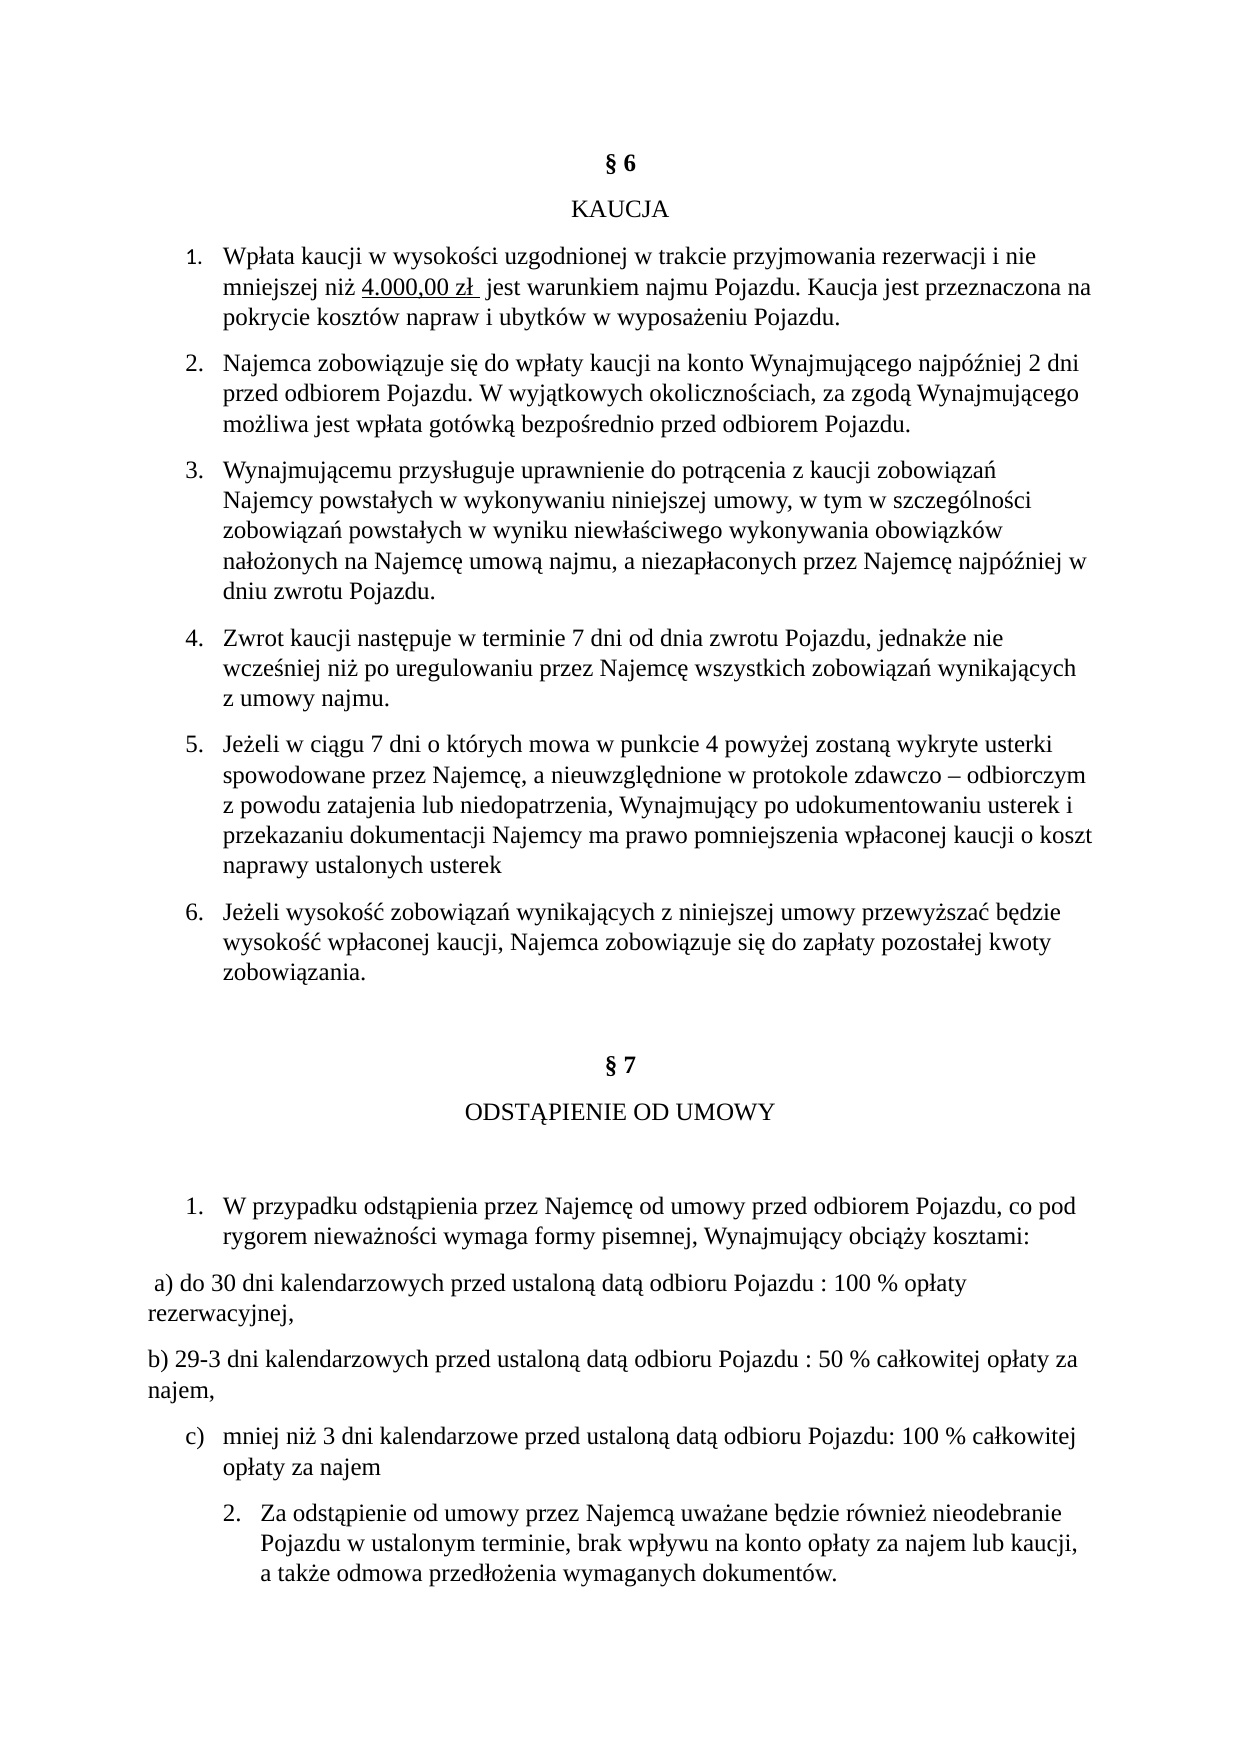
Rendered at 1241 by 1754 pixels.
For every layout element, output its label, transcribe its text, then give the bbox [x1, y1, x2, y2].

text b) 29-3 dni kalendarzowych przed ustaloną datą odbioru Pojazdu : 50 % całkowitej opłaty za najem, [148, 1344, 1093, 1403]
text a) do 30 dni kalendarzowych przed ustaloną datą odbioru Pojazdu : 100 % opłaty rezerwacyjnej, [148, 1268, 1093, 1327]
list W przypadku odstąpienia przez Najemcę od umowy przed odbiorem Pojazdu, co pod rygorem nieważności wymaga formy pisemnej, Wynajmujący obciąży kosztami: [185, 1191, 1093, 1250]
list Jeżeli w ciągu 7 dni o których mowa w punkcie 4 powyżej zostaną wykryte usterki spowodowane przez Najemcę, a nieuwzględnione w protokole zdawczo – odbiorczym z powodu zatajenia lub niedopatrzenia, Wynajmujący po udokumentowaniu usterek i przekazaniu dokumentacji Najemcy ma prawo pomniejszenia wpłaconej kaucji o koszt naprawy ustalonych usterek [185, 729, 1093, 879]
list Zwrot kaucji następuje w terminie 7 dni od dnia zwrotu Pojazdu, jednakże nie wcześniej niż po uregulowaniu przez Najemcę wszystkich zobowiązań wynikających z umowy najmu. [185, 623, 1093, 712]
list Jeżeli wysokość zobowiązań wynikających z niniejszej umowy przewyższać będzie wysokość wpłaconej kaucji, Najemca zobowiązuje się do zapłaty pozostałej kwoty zobowiązania. [185, 897, 1093, 986]
text § 6 [148, 148, 1093, 176]
text § 7 [148, 1051, 1093, 1079]
list Najemca zobowiązuje się do wpłaty kaucji na konto Wynajmującego najpóźniej 2 dni przed odbiorem Pojazdu. W wyjątkowych okolicznościach, za zgodą Wynajmującego możliwa jest wpłata gotówką bezpośrednio przed odbiorem Pojazdu. [185, 348, 1093, 437]
list Wynajmującemu przysługuje uprawnienie do potrącenia z kaucji zobowiązań Najemcy powstałych w wykonywaniu niniejszej umowy, w tym w szczególności zobowiązań powstałych w wyniku niewłaściwego wykonywania obowiązków nałożonych na Najemcę umową najmu, a niezapłaconych przez Najemcę najpóźniej w dniu zwrotu Pojazdu. [185, 455, 1093, 604]
list Wpłata kaucji w wysokości uzgodnionej w trakcie przyjmowania rezerwacji i nie mniejszej niż 4.000,00 zł jest warunkiem najmu Pojazdu. Kaucja jest przeznaczona na pokrycie kosztów napraw i ubytków w wyposażeniu Pojazdu. [185, 241, 1093, 330]
text ODSTĄPIENIE OD UMOWY [148, 1097, 1093, 1126]
text KAUCJA [148, 194, 1093, 223]
list Za odstąpienie od umowy przez Najemcą uważane będzie również nieodebranie Pojazdu w ustalonym terminie, brak wpływu na konto opłaty za najem lub kaucji, a także odmowa przedłożenia wymaganych dokumentów. [223, 1498, 1093, 1587]
list mniej niż 3 dni kalendarzowe przed ustaloną datą odbioru Pojazdu: 100 % całkowitej opłaty za najem [185, 1421, 1093, 1480]
